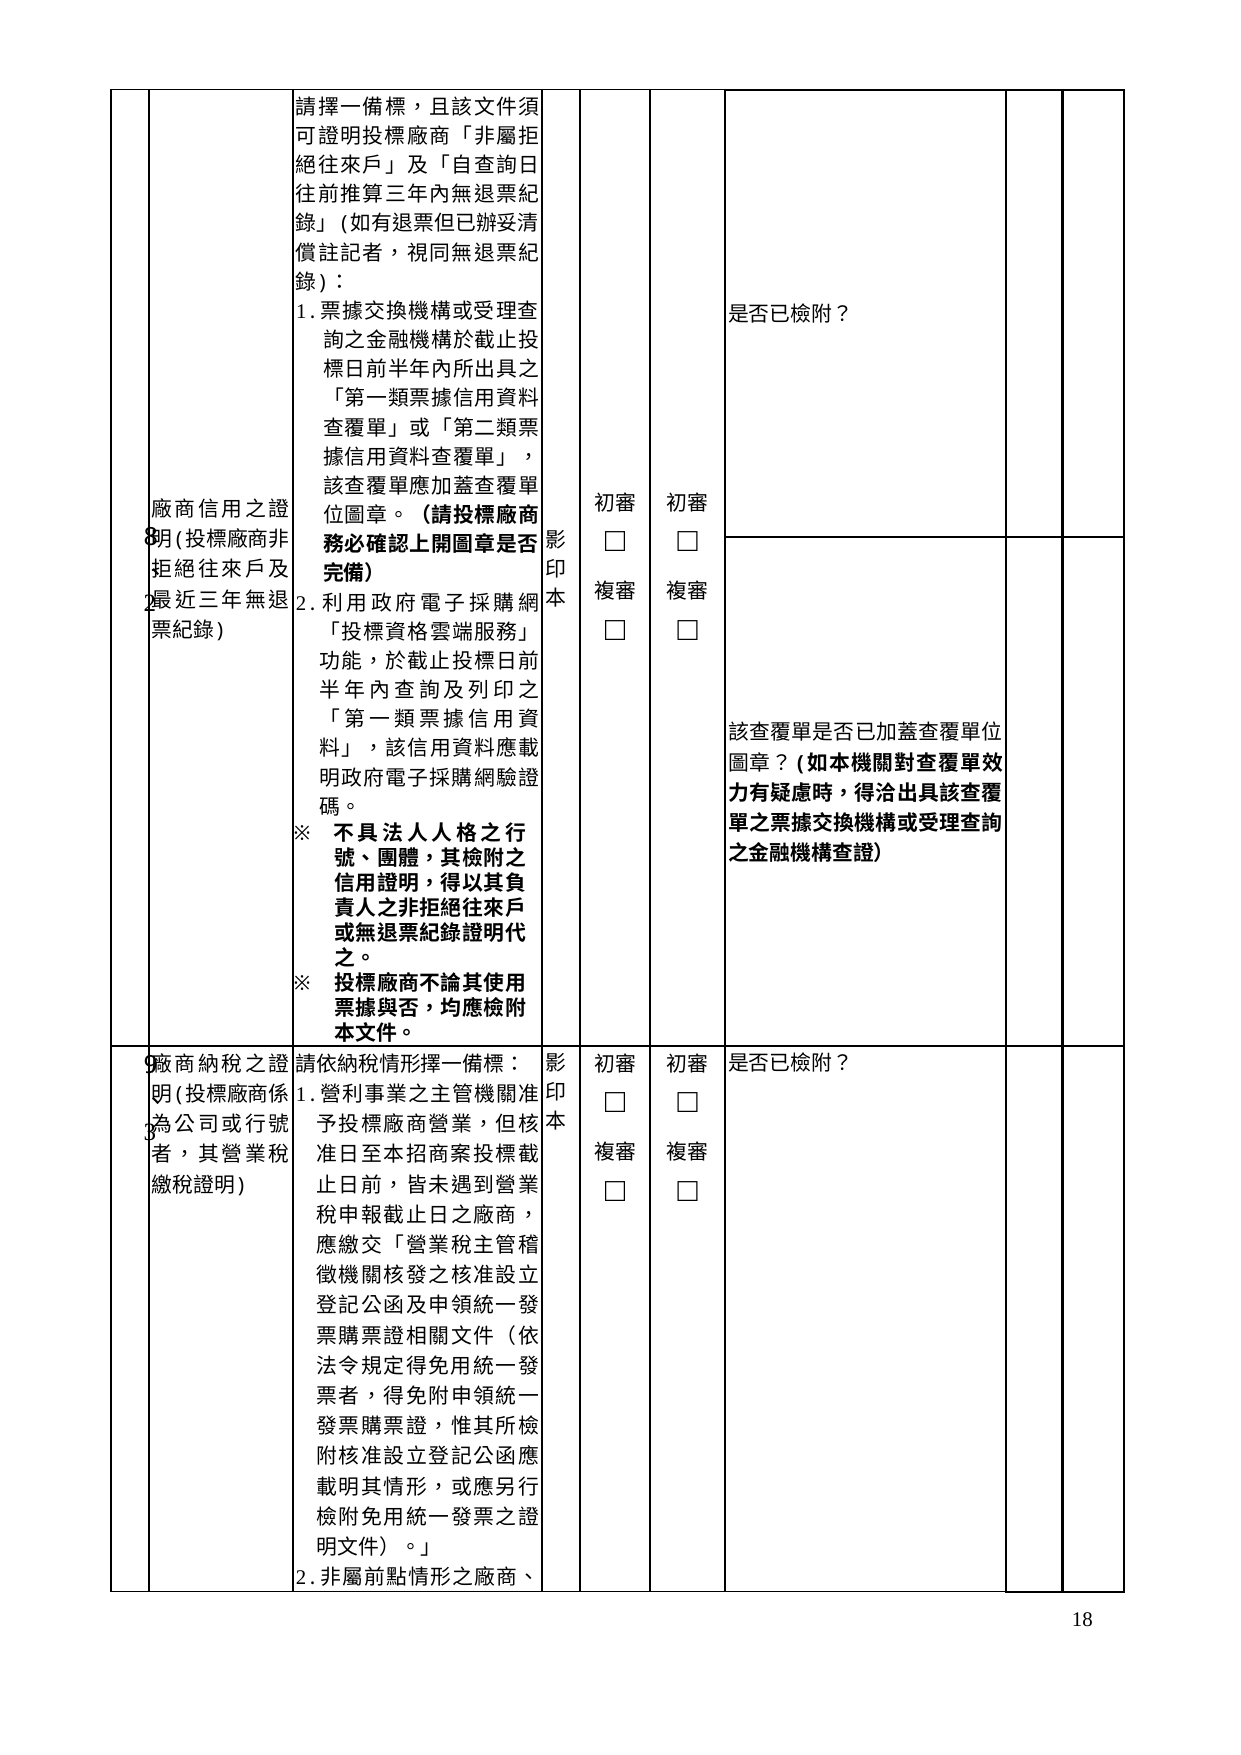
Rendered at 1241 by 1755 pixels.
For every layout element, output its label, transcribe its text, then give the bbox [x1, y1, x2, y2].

table_cell [1064, 91, 1123, 536]
table_cell [1007, 538, 1061, 1045]
table_cell 請擇一備標，且該文件須可證明投標廠商「非屬拒絕往來戶」及「自查詢日往前推算三年內無退票紀錄」(如有退票但已辦妥清償註記者，視同無退票紀錄)： 1.票據交換機構或受理查詢之金融機構於截止投標日前半年內所出具之「第一類票據信用資料查覆單」或「第二類票據信用資料查覆單」，該查覆單應加蓋查覆單位圖章。（請投標廠商務必確認上開圖章是否完備） 2.利用政府電子採購網「投標資格雲端服務」功能，於截止投標日前半年內查詢及列印之「第一類票據信用資料」，該信用資料應載明政府電子採購網驗證碼。 不具法人人格之行號、團體，其檢附之信用證明，得以其負責人之非拒絕往來戶或無退票紀錄證明代之。 投標廠商不論其使用票據與否，均應檢附本文件。 [294, 90, 541, 1045]
table_cell 該查覆單是否已加蓋查覆單位圖章？(如本機關對查覆單效力有疑慮時，得洽出具該查覆單之票據交換機構或受理查詢之金融機構查證） [726, 538, 1005, 1045]
table_cell [1007, 1047, 1061, 1591]
table_cell [1064, 1047, 1123, 1591]
table_cell [1125, 536, 1129, 1045]
table_cell 初審 □ 複審 □ [581, 1047, 649, 1591]
table_cell 廠商信用之證明(投標廠商非拒絕往來戶及最近三年無退票紀錄) [150, 90, 292, 1045]
table_cell 是否已檢附？ [726, 1047, 1005, 1591]
table_cell 初審 □ 複審 □ [651, 90, 724, 1045]
table_cell 初審 □ 複審 □ [651, 1047, 724, 1591]
table_cell 2 [112, 90, 148, 1045]
table_cell [1125, 1045, 1129, 1591]
table_cell 請依納稅情形擇一備標： 1.營利事業之主管機關准予投標廠商營業，但核准日至本招商案投標截止日前，皆未遇到營業稅申報截止日之廠商，應繳交「營業稅主管稽徵機關核發之核准設立登記公函及申領統一發票購票證相關文件（依法令規定得免用統一發票者，得免附申領統一發票購票證，惟其所檢附核准設立登記公函應載明其情形，或應另行檢附免用統一發票之證明文件）。」 2.非屬前點情形之廠商、 [294, 1047, 541, 1591]
table_cell 廠商納稅之證明(投標廠商係為公司或行號者，其營業稅繳稅證明) [150, 1047, 292, 1591]
table_cell [1064, 538, 1123, 1045]
table_cell [1007, 91, 1061, 536]
table_cell [1125, 89, 1129, 536]
table_cell 3 [112, 1047, 148, 1591]
table_cell 影印本 [543, 1047, 579, 1591]
table_cell 影印本 [543, 90, 579, 1045]
table_cell 初審 □ 複審 □ [581, 90, 649, 1045]
table_cell 是否已檢附？ [726, 91, 1005, 536]
